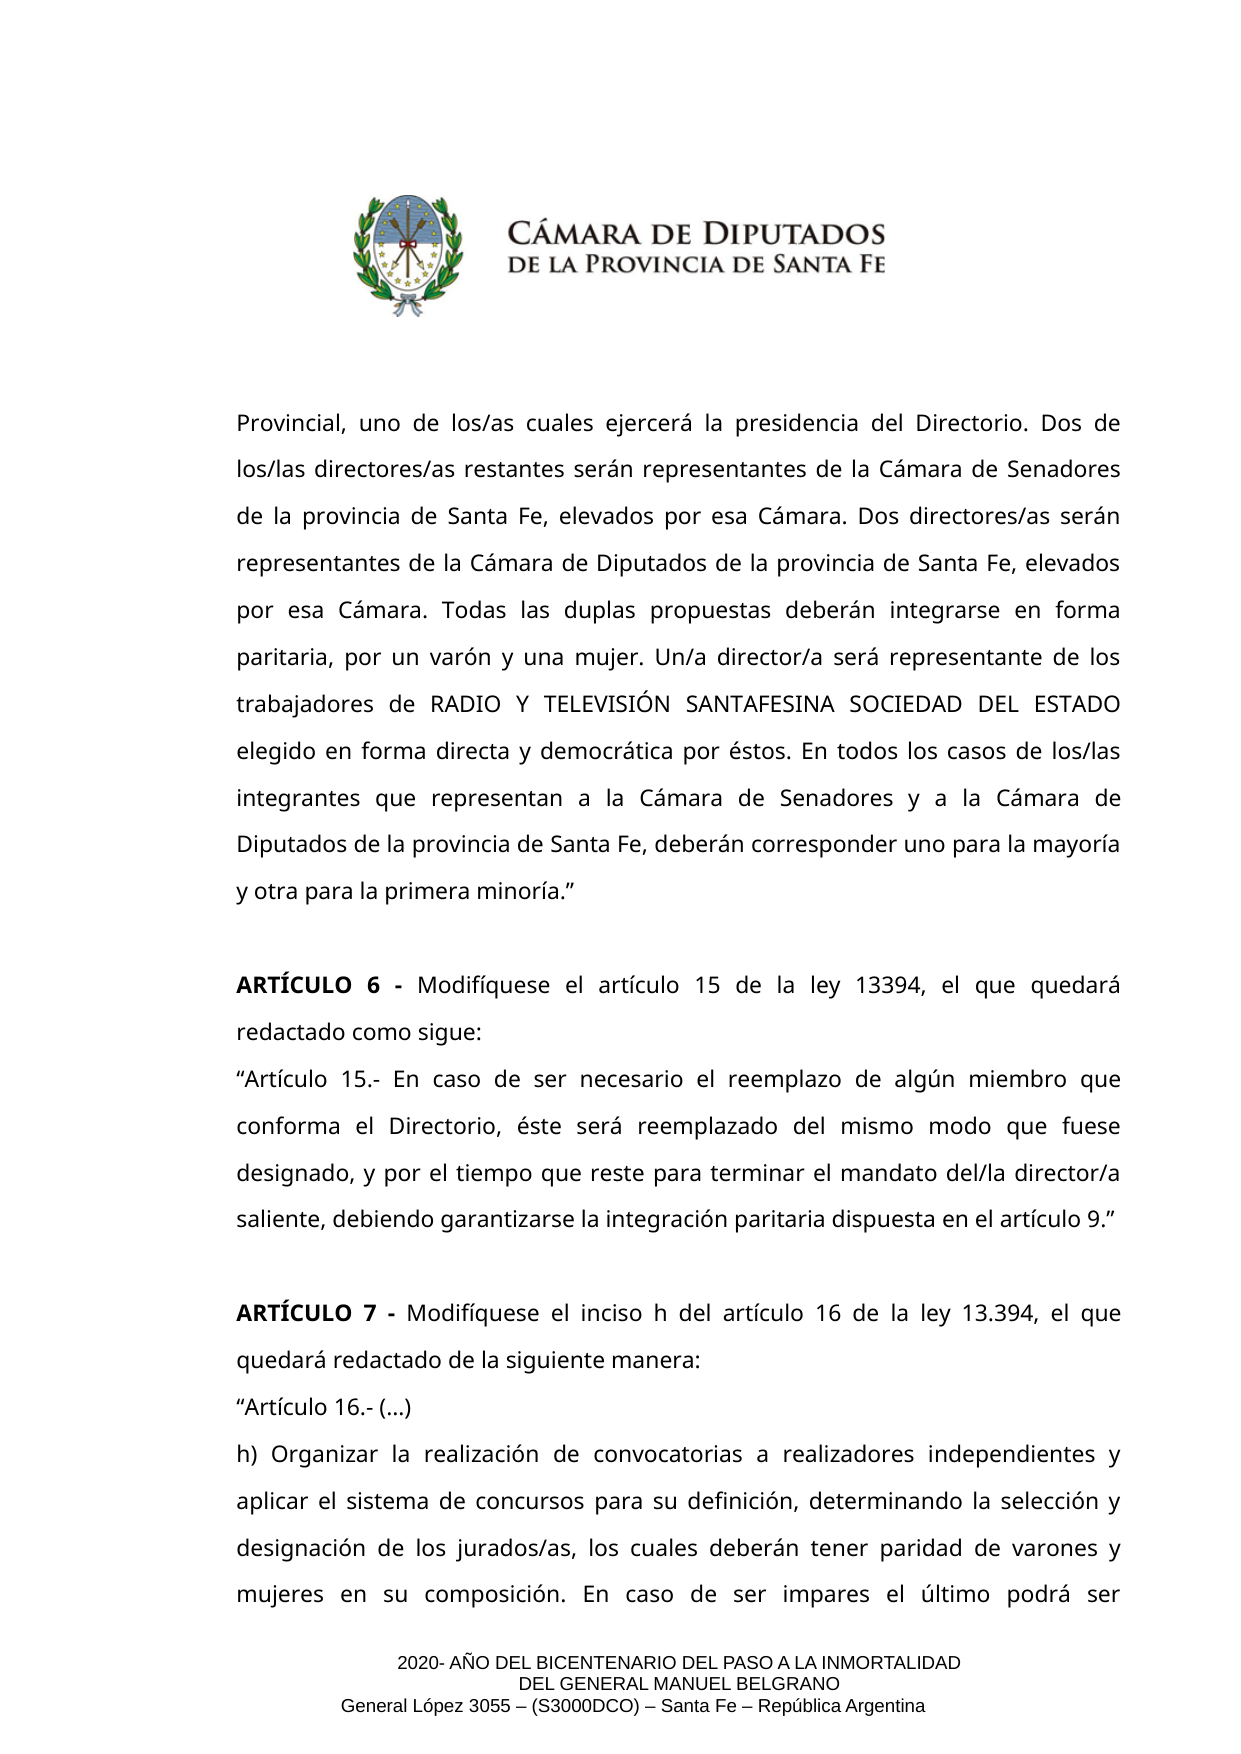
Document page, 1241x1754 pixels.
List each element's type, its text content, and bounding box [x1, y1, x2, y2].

text h) Organizar la realización de convocatorias a realizadores independientes y aplicar el sistema de concursos para su definición, determinando la selección y designación de los jurados/as, los cuales deberán tener paridad de varones y mujeres en su composición. En caso de ser impares el último podrá ser [236, 1438, 1122, 1610]
text “Artículo 15.- En caso de ser necesario el reemplazo de algún miembro que conforma el Directorio, éste será reemplazado del mismo modo que fuese designado, y por el tiempo que reste para terminar el mandato del/la director/a saliente, debiendo garantizarse la integración paritaria dispuesta en el artículo 9.” [236, 1063, 1122, 1235]
text ARTÍCULO 6 - Modifíquese el artículo 15 de la ley 13394, el que quedará redactado como sigue: [236, 969, 1122, 1047]
text “Artículo 16.- (…) [236, 1391, 1122, 1422]
text Provincial, uno de los/as cuales ejercerá la presidencia del Directorio. Dos de los/las directores/as restantes serán representantes de la Cámara de Senadores de la provincia de Santa Fe, elevados por esa Cámara. Dos directores/as serán representantes de la Cámara de Diputados de la provincia de Santa Fe, elevados por esa Cámara. Todas las duplas propuestas deberán integrarse en forma paritaria, por un varón y una mujer. Un/a director/a será representante de los trabajadores de RADIO Y TELEVISIÓN SANTAFESINA SOCIEDAD DEL ESTADO elegido en forma directa y democrática por éstos. En todos los casos de los/las integrantes que representan a la Cámara de Senadores y a la Cámara de Diputados de la provincia de Santa Fe, deberán corresponder uno para la mayoría y otra para la primera minoría.” [236, 407, 1122, 907]
text ARTÍCULO 7 - Modifíquese el inciso h del artículo 16 de la ley 13.394, el que quedará redactado de la siguiente manera: [236, 1297, 1122, 1375]
